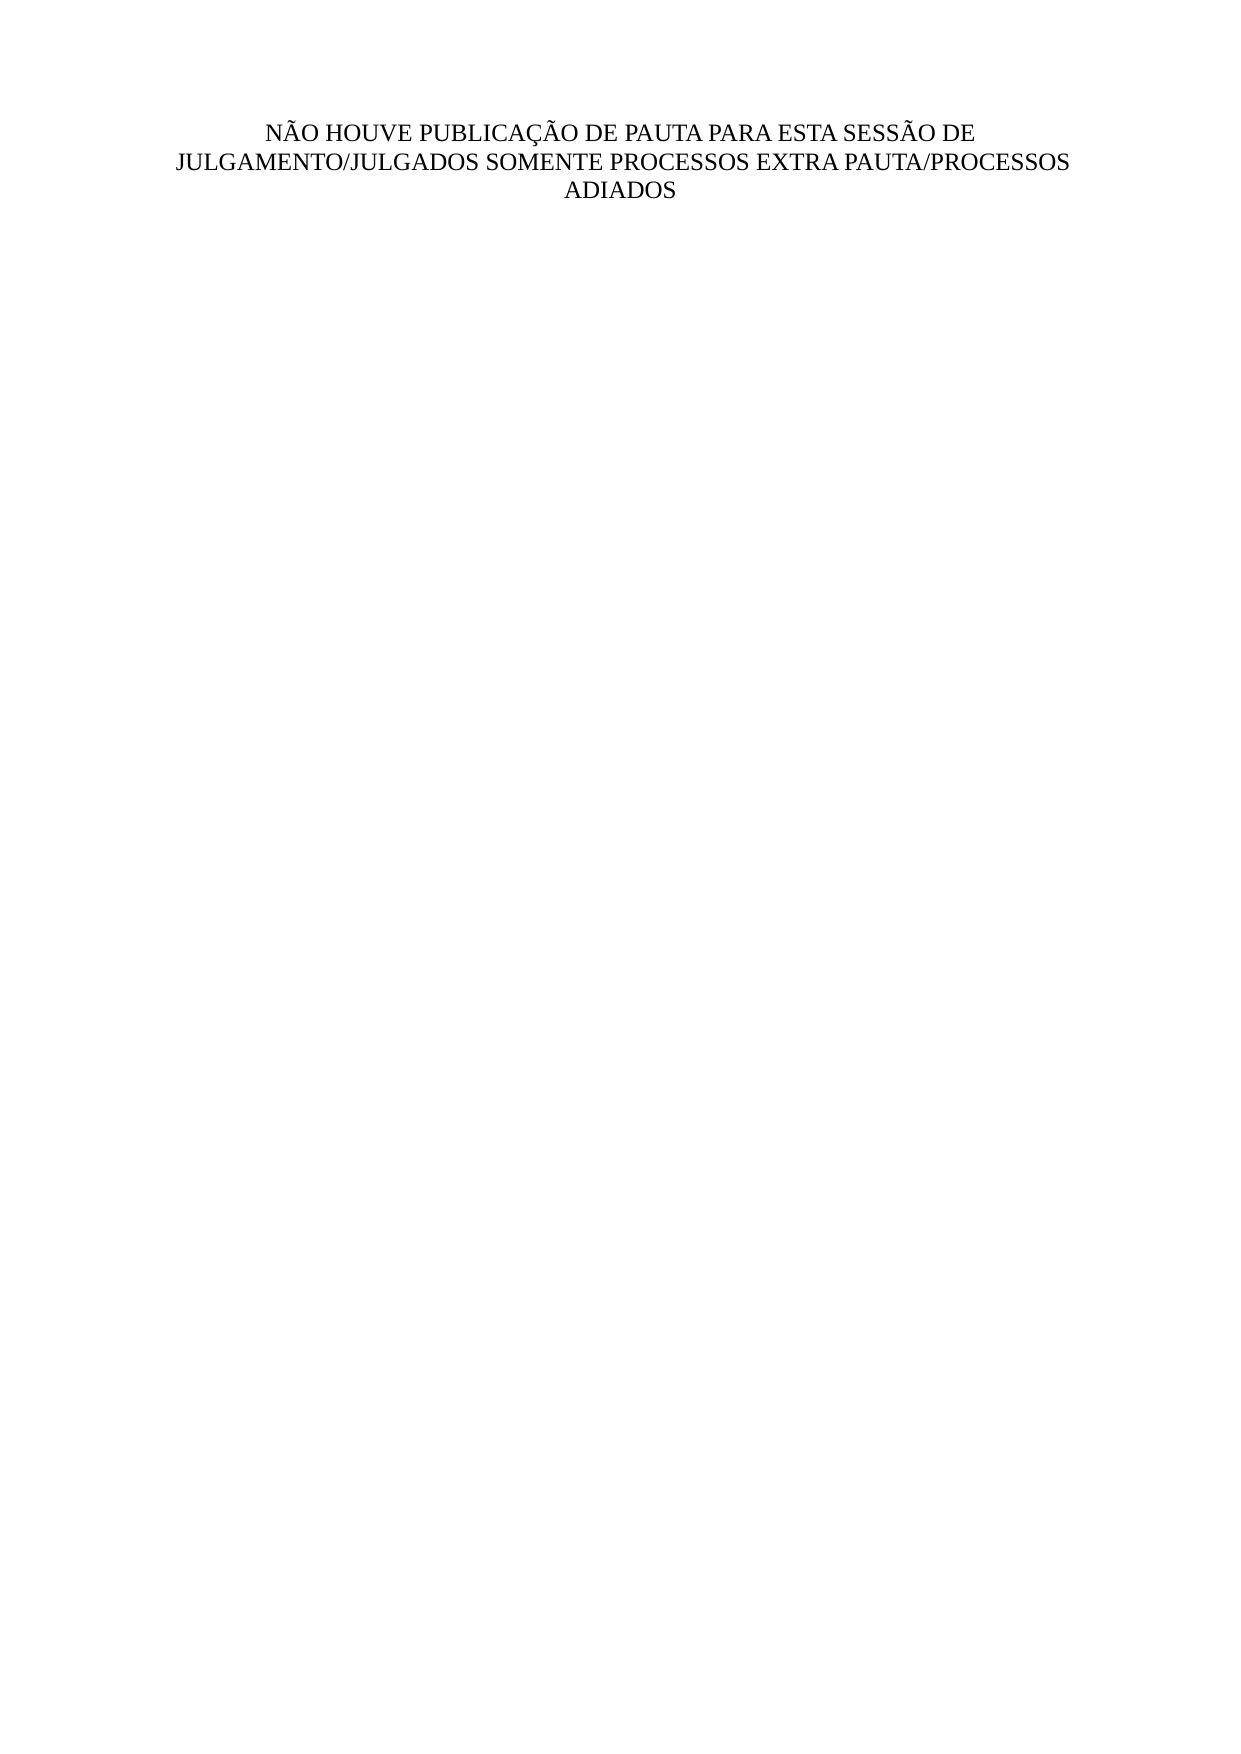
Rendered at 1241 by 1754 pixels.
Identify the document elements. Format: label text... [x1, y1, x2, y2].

text NÃO HOUVE PUBLICAÇÃO DE PAUTA PARA ESTA SESSÃO DE [118, 118, 1122, 147]
text JULGAMENTO/JULGADOS SOMENTE PROCESSOS EXTRA PAUTA/PROCESSOS ADIADOS [118, 147, 1122, 204]
